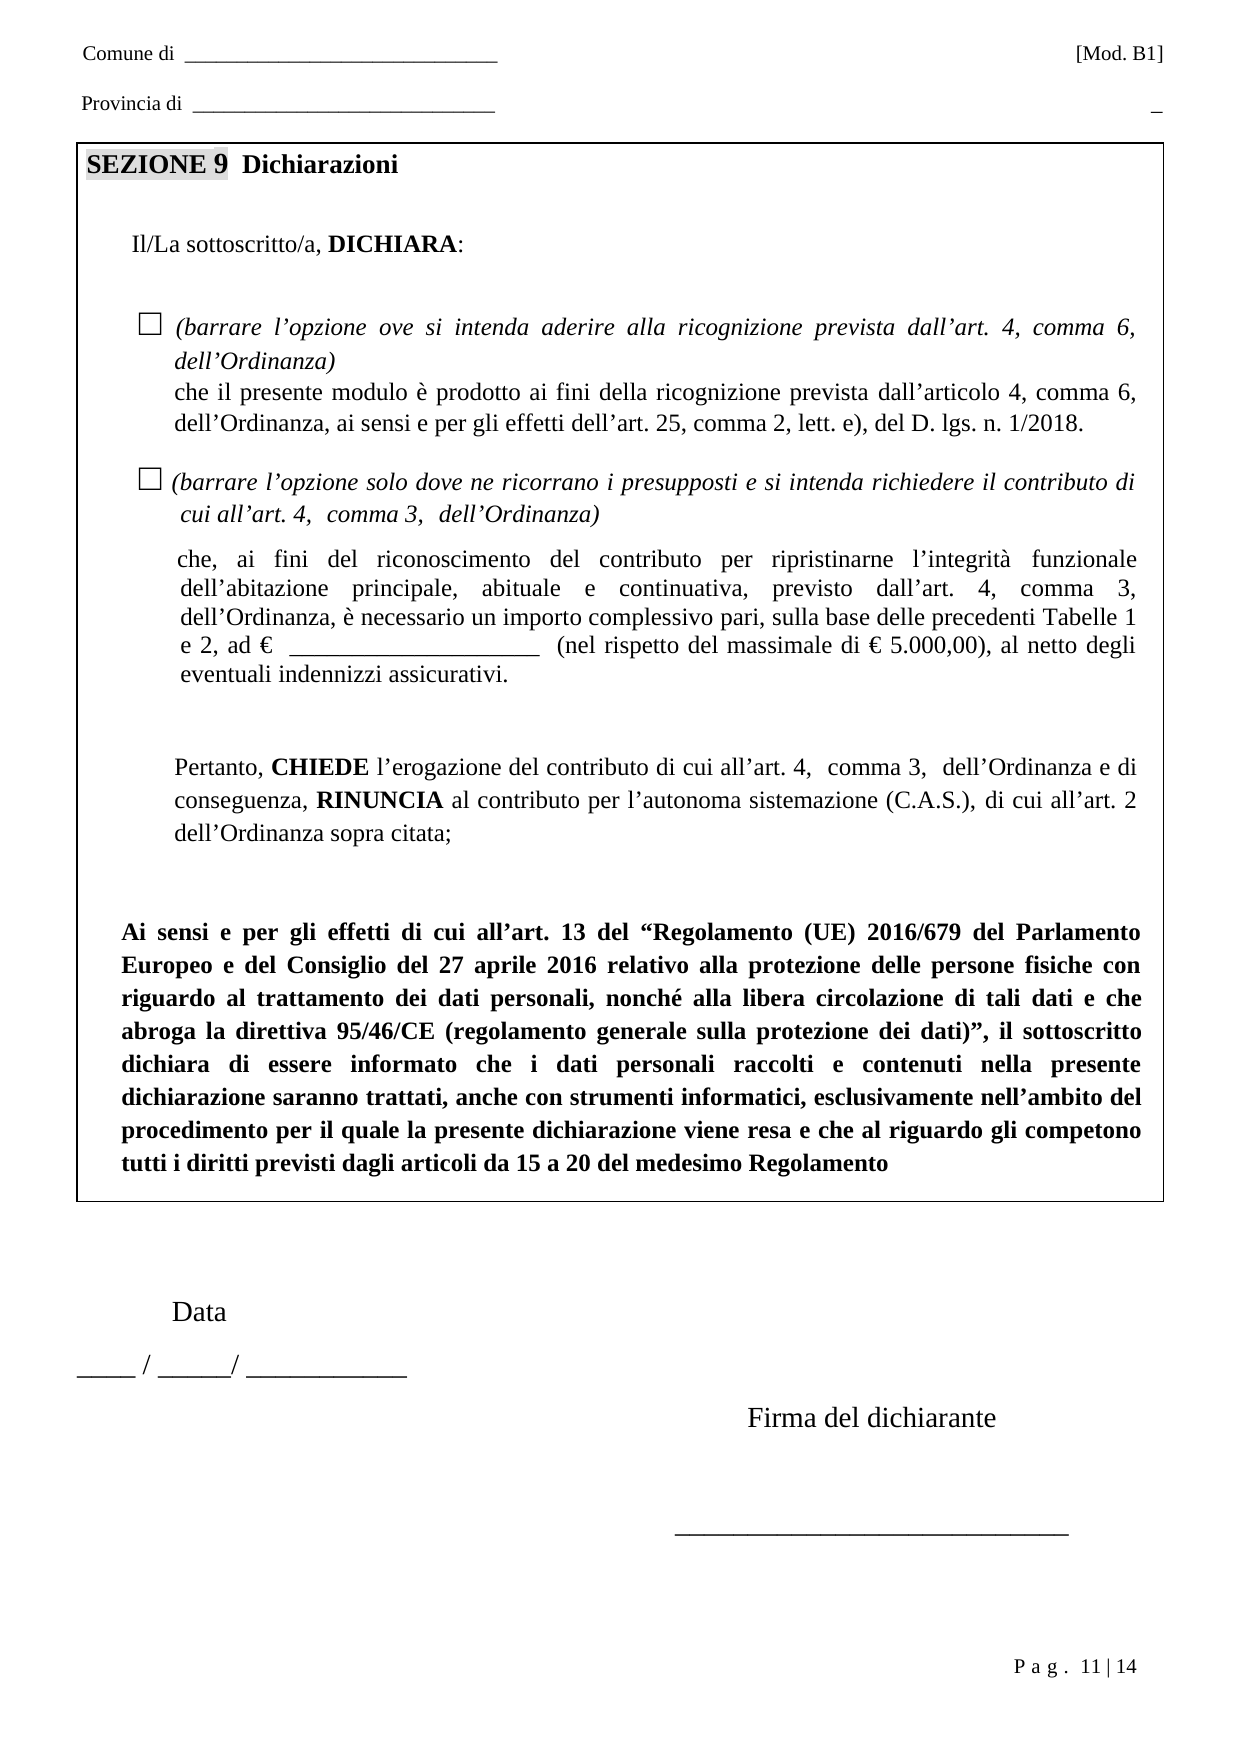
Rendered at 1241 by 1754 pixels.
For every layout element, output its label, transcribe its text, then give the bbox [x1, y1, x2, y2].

text Data [77, 1294, 1163, 1328]
text Firma del dichiarante [77, 1400, 1163, 1433]
text ____ / _____/ ___________ [77, 1347, 1163, 1381]
text ___________________________ [77, 1506, 1163, 1539]
table_header SEZIONE 9 Dichiarazioni Il/La sottoscritto/a, DICHIARA: □ (barrare l’opzione ove si intenda aderire alla ricognizione prevista dall’art. 4, comma 6, dell’Ordinanza) che il presente modulo è prodotto ai fini della ricognizione prevista dall’articolo 4, comma 6, dell’Ordinanza, ai sensi e per gli effetti dell’art. 25, comma 2, lett. e), del D. lgs. n. 1/2018. □ (barrare l’opzione solo dove ne ricorrano i presupposti e si intenda richiedere il contributo di cui all’art. 4, comma 3, dell’Ordinanza) che, ai fini del riconoscimento del contributo per ripristinarne l’integrità funzionale dell’abitazione principale, abituale e continuativa, previsto dall’art. 4, comma 3, dell’Ordinanza, è necessario un importo complessivo pari, sulla base delle precedenti Tabelle 1 e 2, ad € ____________________ (nel rispetto del massimale di € 5.000,00), al netto degli eventuali indennizzi assicurativi. Pertanto, CHIEDE l’erogazione del contributo di cui all’art. 4, comma 3, dell’Ordinanza e di conseguenza, RINUNCIA al contributo per l’autonoma sistemazione (C.A.S.), di cui all’art. 2 dell’Ordinanza sopra citata; Ai sensi e per gli effetti di cui all’art. 13 del “Regolamento (UE) 2016/679 del Parlamento Europeo e del Consiglio del 27 aprile 2016 relativo alla protezione delle persone fisiche con riguardo al trattamento dei dati personali, nonché alla libera circolazione di tali dati e che abroga la direttiva 95/46/CE (regolamento generale sulla protezione dei dati)”, il sottoscritto dichiara di essere informato che i dati personali raccolti e contenuti nella presente dichiarazione saranno trattati, anche con strumenti informatici, esclusivamente nell’ambito del procedimento per il quale la presente dichiarazione viene resa e che al riguardo gli competono tutti i diritti previsti dagli articoli da 15 a 20 del medesimo Regolamento [78, 144, 1163, 1201]
